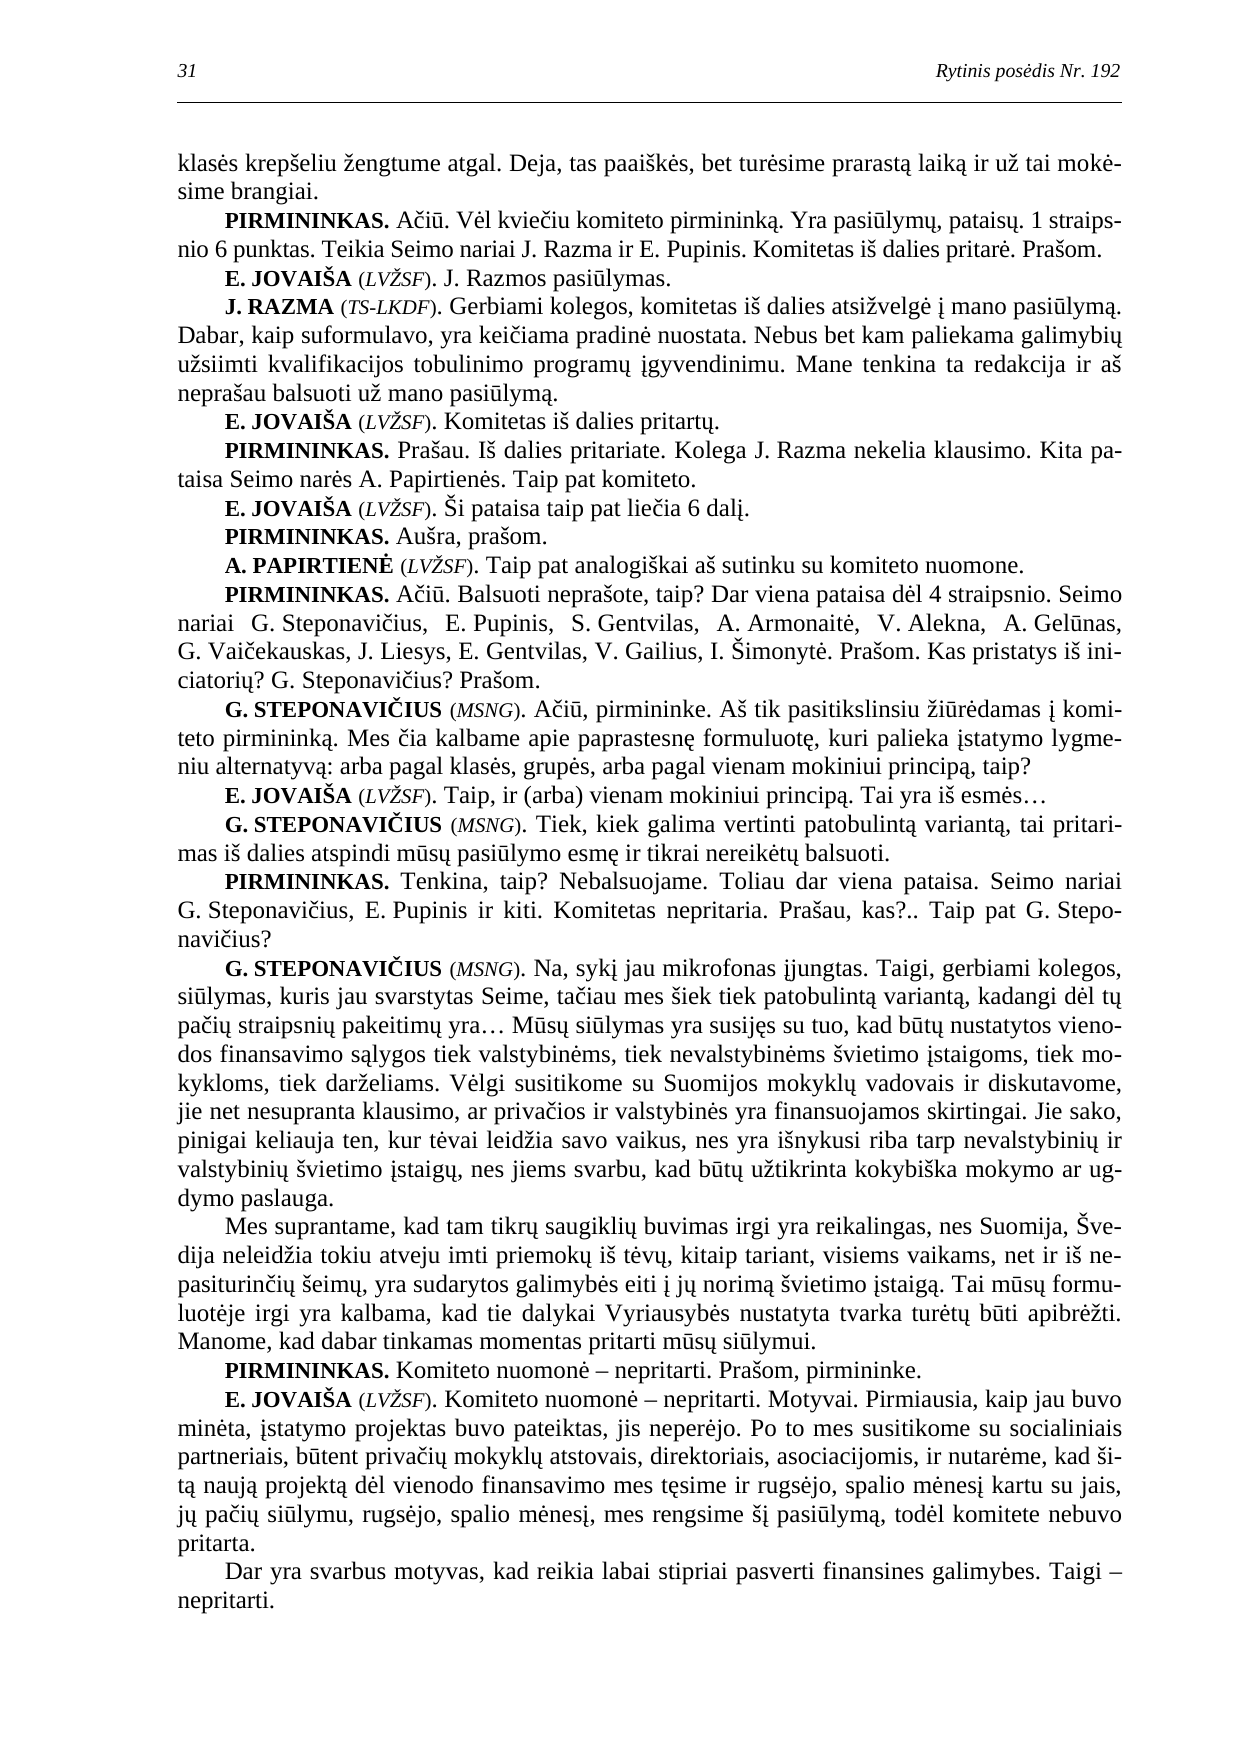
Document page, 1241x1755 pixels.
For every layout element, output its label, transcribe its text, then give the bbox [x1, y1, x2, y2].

text Mes su­pran­ta­me, kad tam tik­rų sau­gik­lių bu­vi­mas ir­gi yra rei­ka­lin­gas, nes Suo­mi­ja, Šve­di­ja ne­lei­džia to­kiu at­ve­ju im­ti prie­mo­kų iš tė­vų, ki­taip ta­riant, vi­siems vai­kams, net ir iš ne­pa­si­tu­rin­čių šei­mų, yra su­da­ry­tos ga­li­my­bės ei­ti į jų no­ri­mą švie­ti­mo įstai­gą. Tai mū­sų for­mu­luo­tė­je ir­gi yra kal­ba­ma, kad tie da­ly­kai Vy­riau­sy­bės nu­sta­ty­ta tvar­ka tu­rė­tų bū­ti api­brėž­ti. Ma­no­me, kad da­bar tin­ka­mas mo­men­tas pri­tar­ti mū­sų siū­ly­mui. [177, 1211, 1122, 1355]
text E. JOVAIŠA (LVŽSF). Taip, ir (ar­ba) vie­nam mo­ki­niui prin­ci­pą. Tai yra iš es­mės… [177, 780, 1122, 809]
text PIRMININKAS. Ačiū. Vėl kvie­čiu ko­mi­te­to pir­mi­nin­ką. Yra pa­siū­ly­mų, pa­tai­sų. 1 strai­p­s­nio 6 punk­tas. Tei­kia Sei­mo na­riai J. Raz­ma ir E. Pu­pi­nis. Ko­mi­te­tas iš da­lies pri­ta­rė. Pra­šom. [177, 205, 1122, 263]
text PIRMININKAS. Ten­ki­na, taip? Ne­bal­suo­ja­me. To­liau dar vie­na pa­tai­sa. Sei­mo na­riai G. Ste­po­na­vi­čius, E. Pu­pi­nis ir ki­ti. Ko­mi­te­tas ne­pri­ta­ria. Pra­šau, kas?.. Taip pat G. Ste­po­navi­čius? [177, 866, 1122, 953]
text PIRMININKAS. Pra­šau. Iš da­lies pri­ta­ria­te. Ko­le­ga J. Raz­ma ne­ke­lia klau­si­mo. Ki­ta pa­tai­sa Sei­mo na­rės A. Pa­pir­tie­nės. Taip pat ko­mi­te­to. [177, 435, 1122, 493]
text E. JOVAIŠA (LVŽSF). Ko­mi­te­to nuo­mo­nė – ne­pri­tar­ti. Mo­ty­vai. Pir­miau­sia, kaip jau bu­vo mi­nė­ta, įsta­ty­mo pro­jek­tas bu­vo pa­teik­tas, jis ne­per­ėjo. Po to mes su­si­ti­ko­me su so­cia­li­niais part­ne­riais, bū­tent pri­va­čių mo­kyk­lų at­sto­vais, di­rek­to­riais, aso­cia­ci­jo­mis, ir nu­ta­rė­me, kad ši­tą nau­ją pro­jek­tą dėl vie­no­do fi­nan­sa­vi­mo mes tę­si­me ir rug­sė­jo, spa­lio mė­ne­sį kar­tu su jais, jų pa­čių siū­ly­mu, rug­sė­jo, spa­lio mė­ne­sį, mes reng­si­me šį pa­siū­ly­mą, to­dėl ko­mi­te­te ne­bu­vo pri­tar­ta. [177, 1384, 1122, 1556]
text Dar yra svar­bus mo­ty­vas, kad rei­kia la­bai stip­riai pa­sver­ti fi­nan­si­nes ga­li­my­bes. Tai­gi – ne­pri­tar­ti. [177, 1556, 1122, 1614]
text E. JOVAIŠA (LVŽSF). Ši pa­tai­sa taip pat lie­čia 6 da­lį. [177, 493, 1122, 521]
text G. STEPONAVIČIUS (MSNG). Tiek, kiek ga­li­ma ver­tin­ti pa­to­bu­lin­tą va­rian­tą, tai pri­ta­ri­mas iš da­lies at­spin­di mū­sų pa­siū­ly­mo es­mę ir tik­rai ne­rei­kė­tų bal­suo­ti. [177, 809, 1122, 866]
text PIRMININKAS. Ko­mi­te­to nuo­mo­nė – ne­pri­tar­ti. Pra­šom, pir­mi­nin­ke. [177, 1355, 1122, 1384]
text A. PAPIRTIENĖ (LVŽSF). Taip pat ana­lo­giš­kai aš su­tin­ku su ko­mi­te­to nuo­mo­ne. [177, 550, 1122, 579]
text E. JOVAIŠA (LVŽSF). Ko­mi­te­tas iš da­lies pri­tar­tų. [177, 406, 1122, 435]
text PIRMININKAS. Auš­ra, pra­šom. [177, 521, 1122, 550]
text J. RAZMA (TS-LKDF). Ger­bia­mi ko­le­gos, ko­mi­te­tas iš da­lies at­si­žvel­gė į ma­no pa­siū­ly­mą. Da­bar, kaip su­for­mu­la­vo, yra kei­čia­ma pra­di­nė nuo­sta­ta. Ne­bus bet kam pa­lie­ka­ma ga­li­my­bių už­si­im­ti kva­li­fi­ka­ci­jos to­bu­li­ni­mo pro­gra­mų įgy­ven­di­ni­mu. Ma­ne ten­ki­na ta re­dak­ci­ja ir aš ne­pra­šau bal­suo­ti už ma­no pa­siū­ly­mą. [177, 291, 1122, 406]
text G. STEPONAVIČIUS (MSNG). Ačiū, pir­mi­nin­ke. Aš tik pa­si­tiks­lin­siu žiū­rė­da­mas į ko­mi­te­to pir­mi­nin­ką. Mes čia kal­ba­me apie pa­pras­tes­nę for­mu­luo­tę, ku­ri pa­lie­ka įsta­ty­mo lyg­me­niu al­ter­na­ty­vą: ar­ba pa­gal kla­sės, gru­pės, ar­ba pa­gal vie­nam mo­ki­niui prin­ci­pą, taip? [177, 694, 1122, 780]
text G. STEPONAVIČIUS (MSNG). Na, sy­kį jau mik­ro­fo­nas įjung­tas. Tai­gi, ger­bia­mi ko­le­gos, siū­ly­mas, ku­ris jau svars­ty­tas Sei­me, ta­čiau mes šiek tiek pa­to­bu­lin­tą va­rian­tą, ka­dan­gi dėl tų pa­čių straips­nių pa­kei­ti­mų yra… Mū­sų siū­ly­mas yra su­si­jęs su tuo, kad bū­tų nu­sta­ty­tos vie­no­dos fi­nan­sa­vi­mo są­ly­gos tiek vals­ty­bi­nėms, tiek ne­vals­ty­bi­nėms švie­ti­mo įstai­goms, tiek mo­kyk­loms, tiek dar­že­liams. Vėl­gi su­si­ti­ko­me su Suo­mi­jos mo­kyk­lų va­do­vais ir dis­ku­ta­vo­me, jie net ne­su­pran­ta klau­si­mo, ar pri­va­čios ir vals­ty­bi­nės yra fi­nan­suo­ja­mos skir­tin­gai. Jie sa­ko, pi­ni­gai ke­liau­ja ten, kur tė­vai lei­džia sa­vo vai­kus, nes yra iš­ny­ku­si ri­ba tarp ne­vals­ty­bi­nių ir vals­ty­bi­nių švie­ti­mo įstai­gų, nes jiems svar­bu, kad bū­tų už­tik­rin­ta ko­ky­biš­ka mo­ky­mo ar ug­dy­mo pa­slau­ga. [177, 953, 1122, 1211]
text E. JOVAIŠA (LVŽSF). J. Raz­mos pa­siū­ly­mas. [177, 263, 1122, 291]
text kla­sės krep­še­liu ženg­tu­me at­gal. De­ja, tas pa­aiš­kės, bet tu­rė­si­me pra­ras­tą lai­ką ir už tai mo­kė­si­me bran­giai. [177, 148, 1122, 205]
text PIRMININKAS. Ačiū. Bal­suo­ti ne­pra­šo­te, taip? Dar vie­na pa­tai­sa dėl 4 straips­nio. Sei­mo na­riai G. Ste­po­na­vi­čius, E. Pu­pi­nis, S. Gent­vi­las, A. Ar­mo­nai­tė, V. Alek­na, A. Ge­lū­nas, G. Vai­če­kaus­kas, J. Lie­sys, E. Gent­vi­las, V. Gai­lius, I. Ši­mo­ny­tė. Pra­šom. Kas pri­sta­tys iš ini­cia­to­rių? G. Ste­po­na­vi­čius? Pra­šom. [177, 579, 1122, 694]
